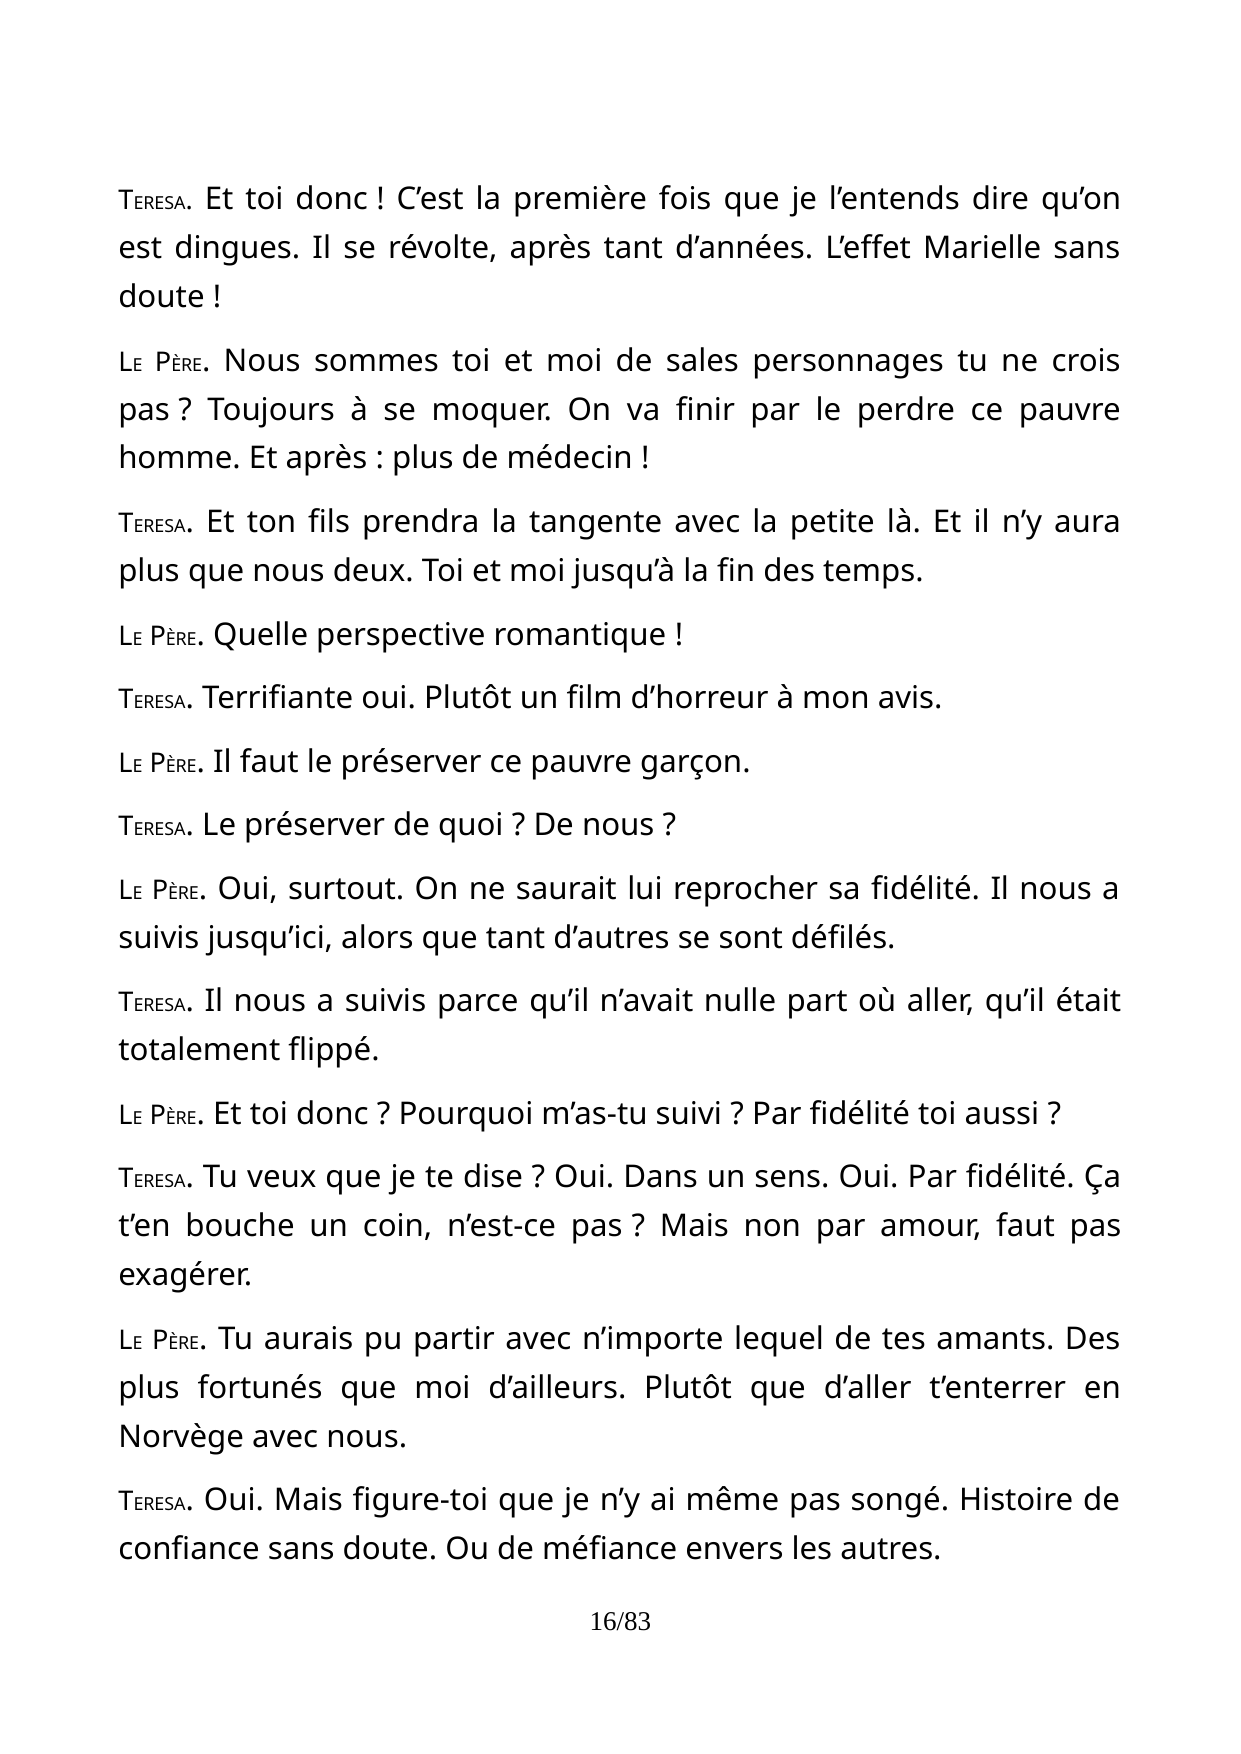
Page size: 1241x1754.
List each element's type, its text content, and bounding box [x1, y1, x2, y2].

text Le Père. Nous sommes toi et moi de sales personnages tu ne crois pas ? Toujours à se moquer. On va finir par le perdre ce pauvre homme. Et après : plus de médecin ! [118, 337, 1122, 478]
text Teresa. Oui. Mais figure-toi que je n’y ai même pas songé. Histoire de confiance sans doute. Ou de méfiance envers les autres. [118, 1477, 1122, 1569]
text Le Père. Oui, surtout. On ne saurait lui reprocher sa fidélité. Il nous a suivis jusqu’ici, alors que tant d’autres se sont défilés. [118, 866, 1122, 957]
text Teresa. Terrifiante oui. Plutôt un film d’horreur à mon avis. [118, 675, 1122, 718]
text Teresa. Et ton fils prendra la tangente avec la petite là. Et il n’y aura plus que nous deux. Toi et moi jusqu’à la fin des temps. [118, 499, 1122, 591]
text Le Père. Il faut le préserver ce pauvre garçon. [118, 738, 1122, 781]
text Le Père. Et toi donc ? Pourquoi m’as-tu suivi ? Par fidélité toi aussi ? [118, 1091, 1122, 1133]
text Teresa. Le préserver de quoi ? De nous ? [118, 802, 1122, 845]
text Teresa. Il nous a suivis parce qu’il n’avait nulle part où aller, qu’il était totalement flippé. [118, 978, 1122, 1070]
text Le Père. Quelle perspective romantique ! [118, 611, 1122, 654]
text Le Père. Tu aurais pu partir avec n’importe lequel de tes amants. Des plus fortunés que moi d’ailleurs. Plutôt que d’aller t’enterrer en Norvège avec nous. [118, 1316, 1122, 1456]
text Teresa. Et toi donc ! C’est la première fois que je l’entends dire qu’on est dingues. Il se révolte, après tant d’années. L’effet Marielle sans doute ! [118, 176, 1122, 317]
text Teresa. Tu veux que je te dise ? Oui. Dans un sens. Oui. Par fidélité. Ça t’en bouche un coin, n’est-ce pas ? Mais non par amour, faut pas exagérer. [118, 1154, 1122, 1295]
